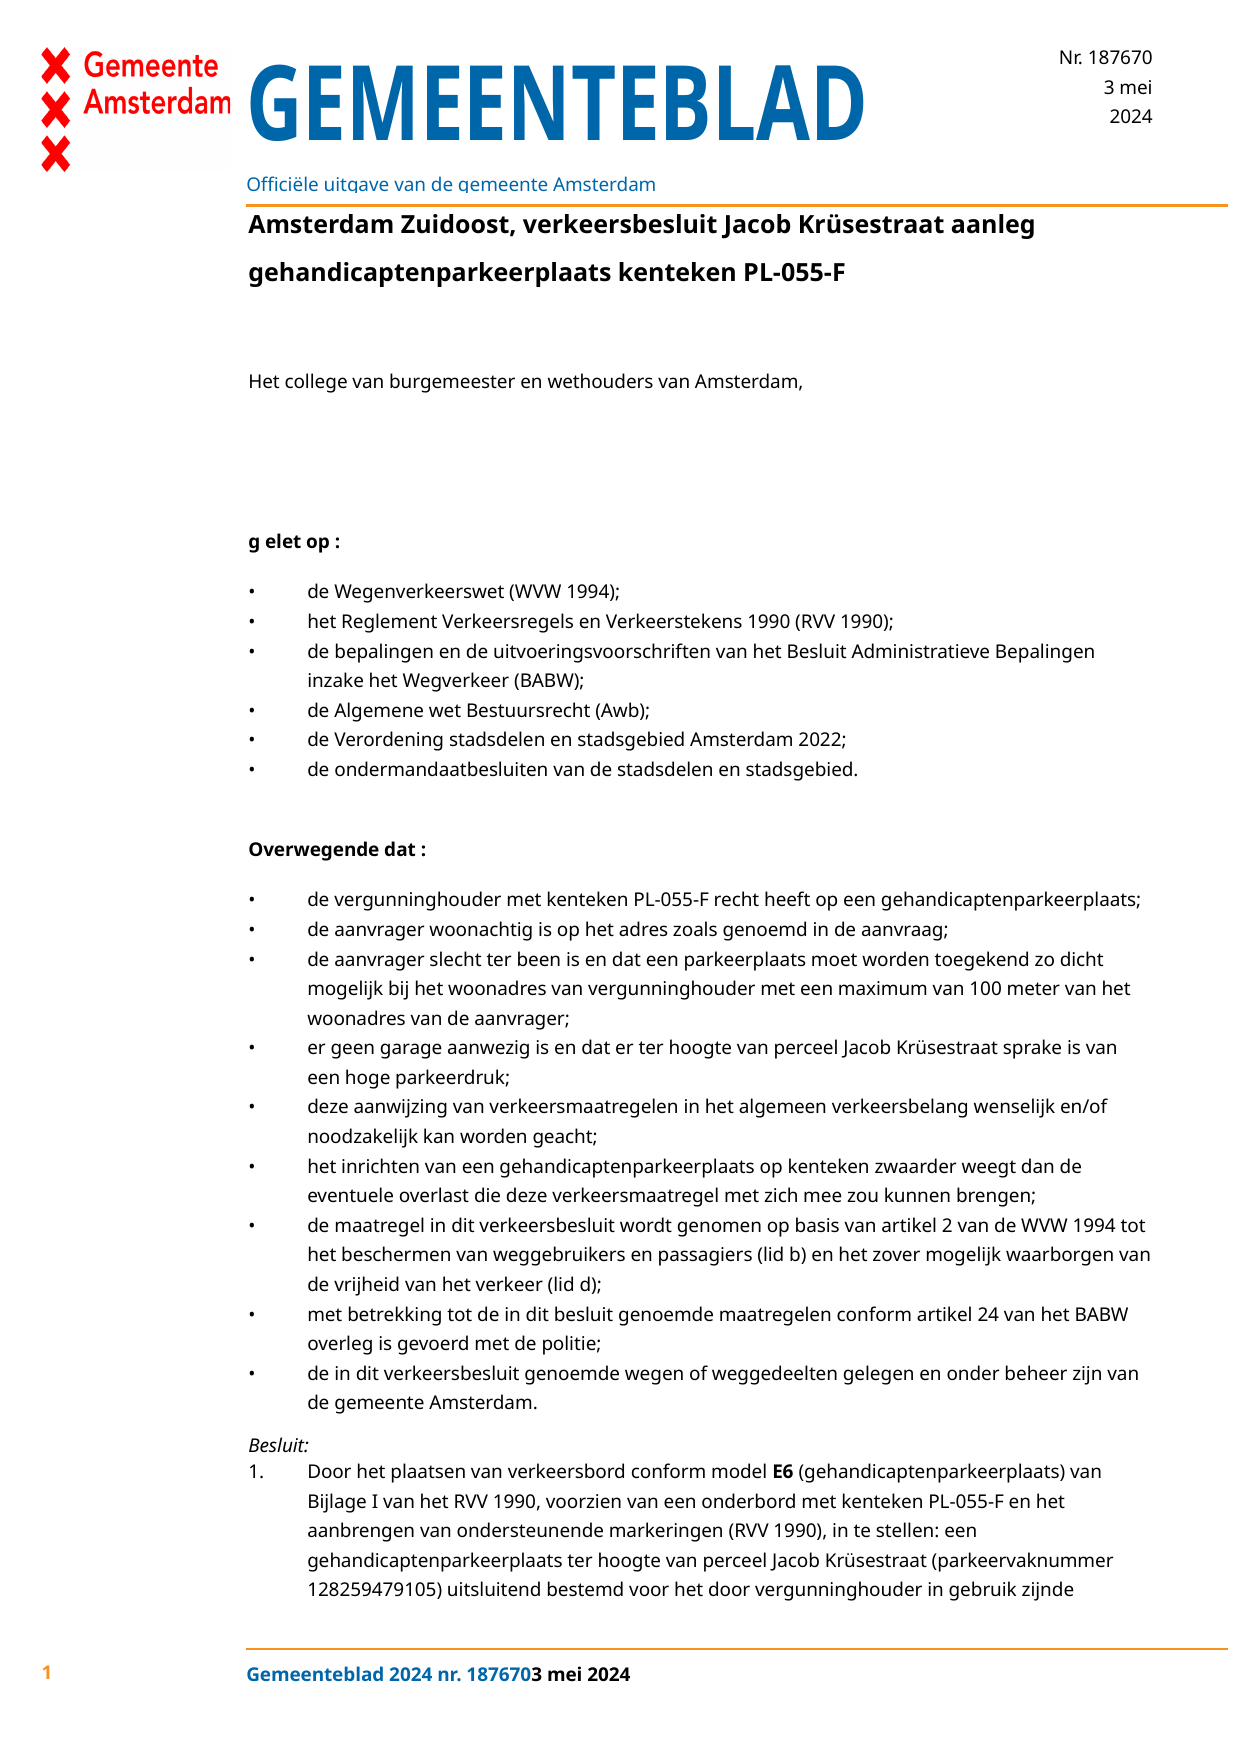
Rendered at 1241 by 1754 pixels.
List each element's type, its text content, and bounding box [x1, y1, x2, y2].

picture [41, 47, 231, 172]
text Het college van burgemeester en wethouders van Amsterdam, [248, 368, 1152, 394]
list de ondermandaatbesluiten van de stadsdelen en stadsgebied. [248, 756, 1152, 782]
list er geen garage aanwezig is en dat er ter hoogte van perceel Jacob Krüsestraat sprake is van een hoge parkeerdruk; [248, 1034, 1152, 1090]
list de Verordening stadsdelen en stadsgebied Amsterdam 2022; [248, 727, 1152, 752]
text Amsterdam Zuidoost, verkeersbesluit Jacob Krüsestraat aanleg gehandicaptenparkeerplaats kenteken PL-055-F [248, 207, 1152, 288]
list de aanvrager woonachtig is op het adres zoals genoemd in de aanvraag; [248, 916, 1152, 942]
list de bepalingen en de uitvoeringsvoorschriften van het Besluit Administratieve Bepalingen inzake het Wegverkeer (BABW); [248, 638, 1152, 693]
list met betrekking tot de in dit besluit genoemde maatregelen conform artikel 24 van het BABW overleg is gevoerd met de politie; [248, 1301, 1152, 1356]
list het Reglement Verkeersregels en Verkeerstekens 1990 (RVV 1990); [248, 608, 1152, 634]
list de maatregel in dit verkeersbesluit wordt genomen op basis van artikel 2 van de WVW 1994 tot het beschermen van weggebruikers en passagiers (lid b) en het zover mogelijk waarborgen van de vrijheid van het verkeer (lid d); [248, 1212, 1152, 1297]
list de vergunninghouder met kenteken PL-055-F recht heeft op een gehandicaptenparkeerplaats; [248, 887, 1152, 912]
list Door het plaatsen van verkeersbord conform model E6 (gehandicaptenparkeerplaats) van Bijlage I van het RVV 1990, voorzien van een onderbord met kenteken PL-055-F en het aanbrengen van ondersteunende markeringen (RVV 1990), in te stellen: een gehandicaptenparkeerplaats ter hoogte van perceel Jacob Krüsestraat (parkeervaknummer 128259479105) uitsluitend bestemd voor het door vergunninghouder in gebruik zijnde [248, 1458, 1152, 1602]
text g elet op : [248, 528, 1152, 554]
list de aanvrager slecht ter been is en dat een parkeerplaats moet worden toegekend zo dicht mogelijk bij het woonadres van vergunninghouder met een maximum van 100 meter van het woonadres van de aanvrager; [248, 946, 1152, 1031]
text Besluit: [248, 1433, 1152, 1458]
text Overwegende dat : [248, 836, 1152, 862]
list de Wegenverkeerswet (WVW 1994); [248, 579, 1152, 604]
list deze aanwijzing van verkeersmaatregelen in het algemeen verkeersbelang wenselijk en/of noodzakelijk kan worden geacht; [248, 1094, 1152, 1149]
list het inrichten van een gehandicaptenparkeerplaats op kenteken zwaarder weegt dan de eventuele overlast die deze verkeersmaatregel met zich mee zou kunnen brengen; [248, 1153, 1152, 1208]
list de in dit verkeersbesluit genoemde wegen of weggedeelten gelegen en onder beheer zijn van de gemeente Amsterdam. [248, 1360, 1152, 1415]
list de Algemene wet Bestuursrecht (Awb); [248, 697, 1152, 723]
